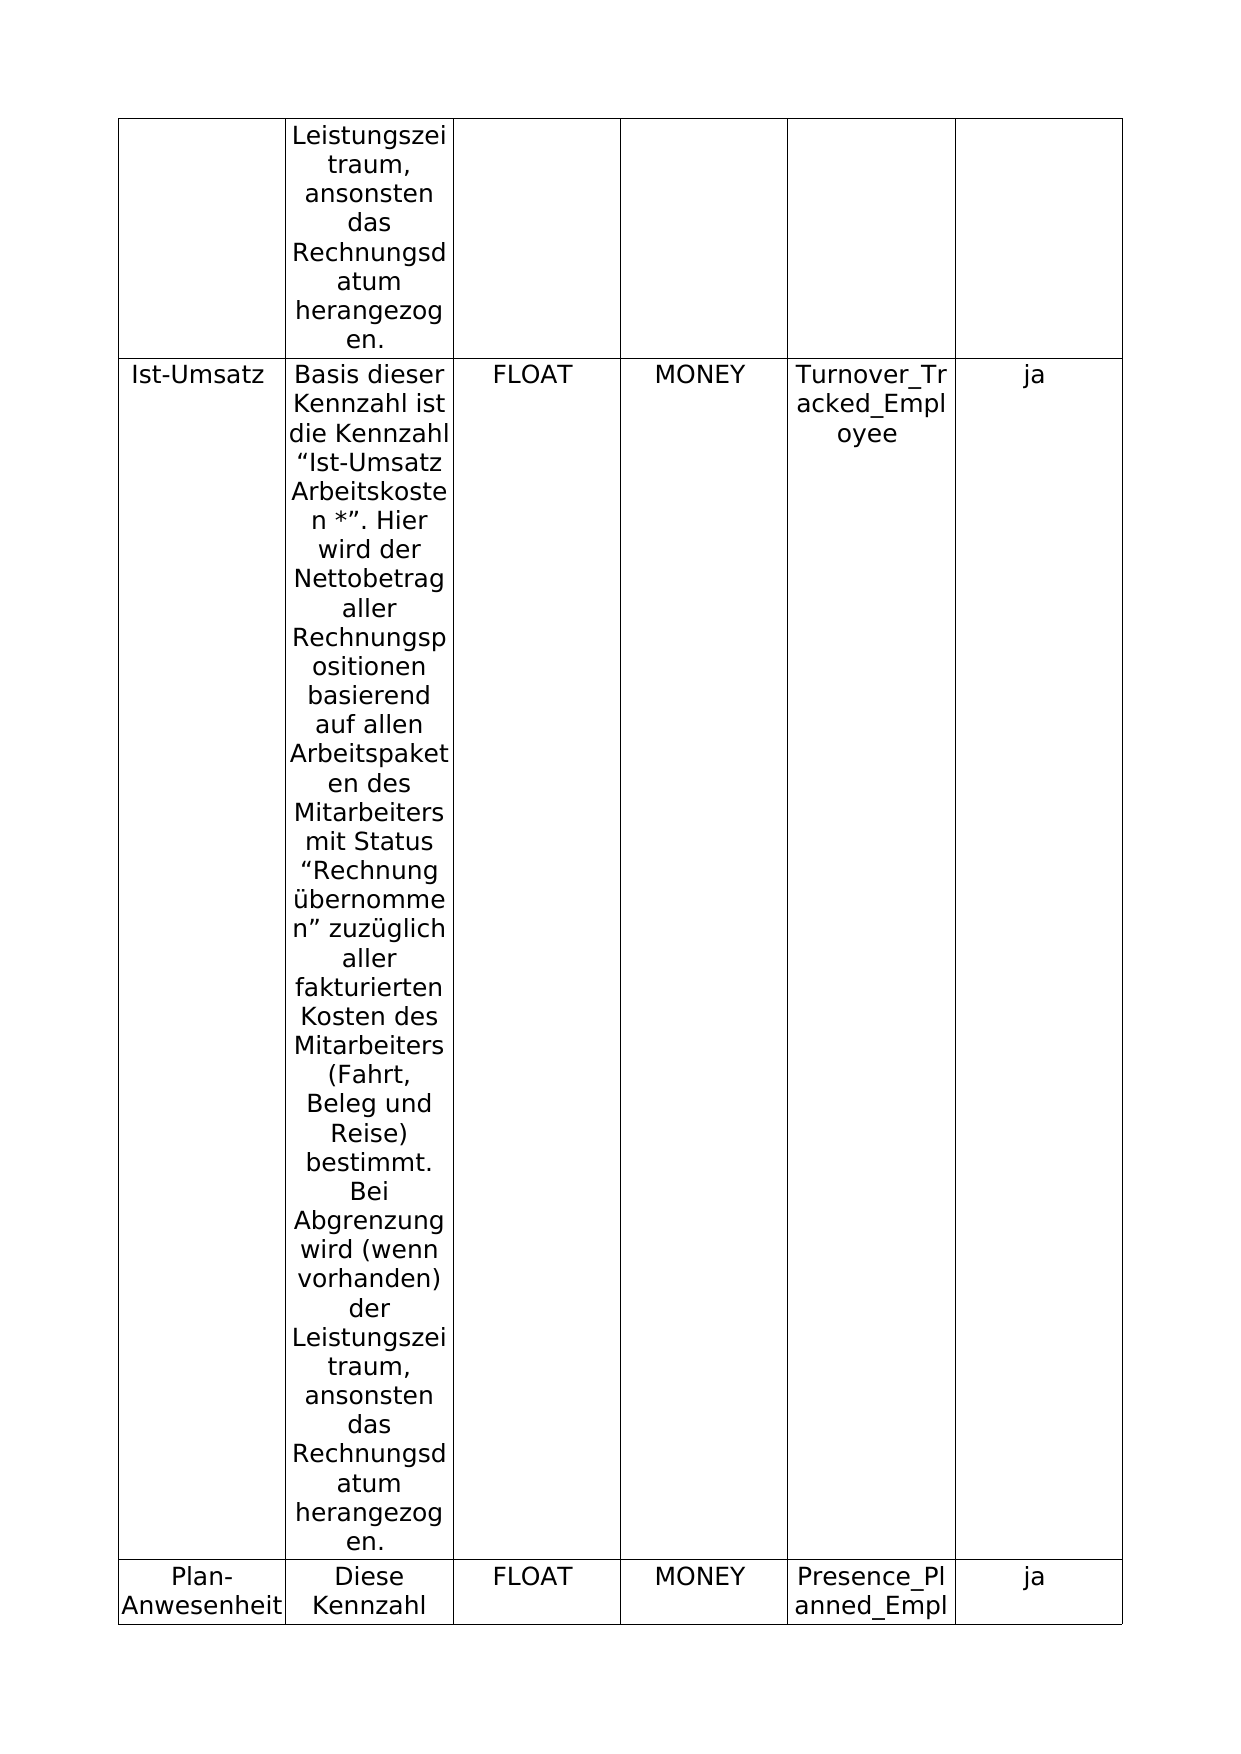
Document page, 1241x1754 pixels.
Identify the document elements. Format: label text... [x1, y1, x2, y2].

table_cell MONEY [621, 359, 787, 1559]
table_cell Diese Kennzahl [286, 1560, 453, 1623]
table_cell Basis dieser Kennzahl ist die Kennzahl “Ist-Umsatz Arbeitskosten *”. Hier wird der Nettobetrag aller Rechnungspositionen basierend auf allen Arbeitspaketen des Mitarbeiters mit Status “Rechnung übernommen” zuzüglich aller fakturierten Kosten des Mitarbeiters (Fahrt, Beleg und Reise) bestimmt. Bei Abgrenzung wird (wenn vorhanden) der Leistungszeitraum, ansonsten das Rechnungsdatum herangezogen. [286, 359, 453, 1559]
table_cell Leistungszeitraum, ansonsten das Rechnungsdatum herangezogen. [286, 119, 453, 357]
table_cell ja [956, 359, 1122, 1559]
table_cell [788, 119, 955, 357]
table_cell [119, 119, 285, 357]
table_cell Presence_Planned_Empl [788, 1560, 955, 1623]
table_cell FLOAT [454, 359, 620, 1559]
table_cell [454, 119, 620, 357]
table_cell ja [956, 1560, 1122, 1623]
table_cell FLOAT [454, 1560, 620, 1623]
table_cell [621, 119, 787, 357]
table_cell [956, 119, 1122, 357]
table_cell MONEY [621, 1560, 787, 1623]
table_cell Ist-Umsatz [119, 359, 285, 1559]
table_cell Turnover_Tracked_Employee [788, 359, 955, 1559]
table_cell Plan-Anwesenheit [119, 1560, 285, 1623]
